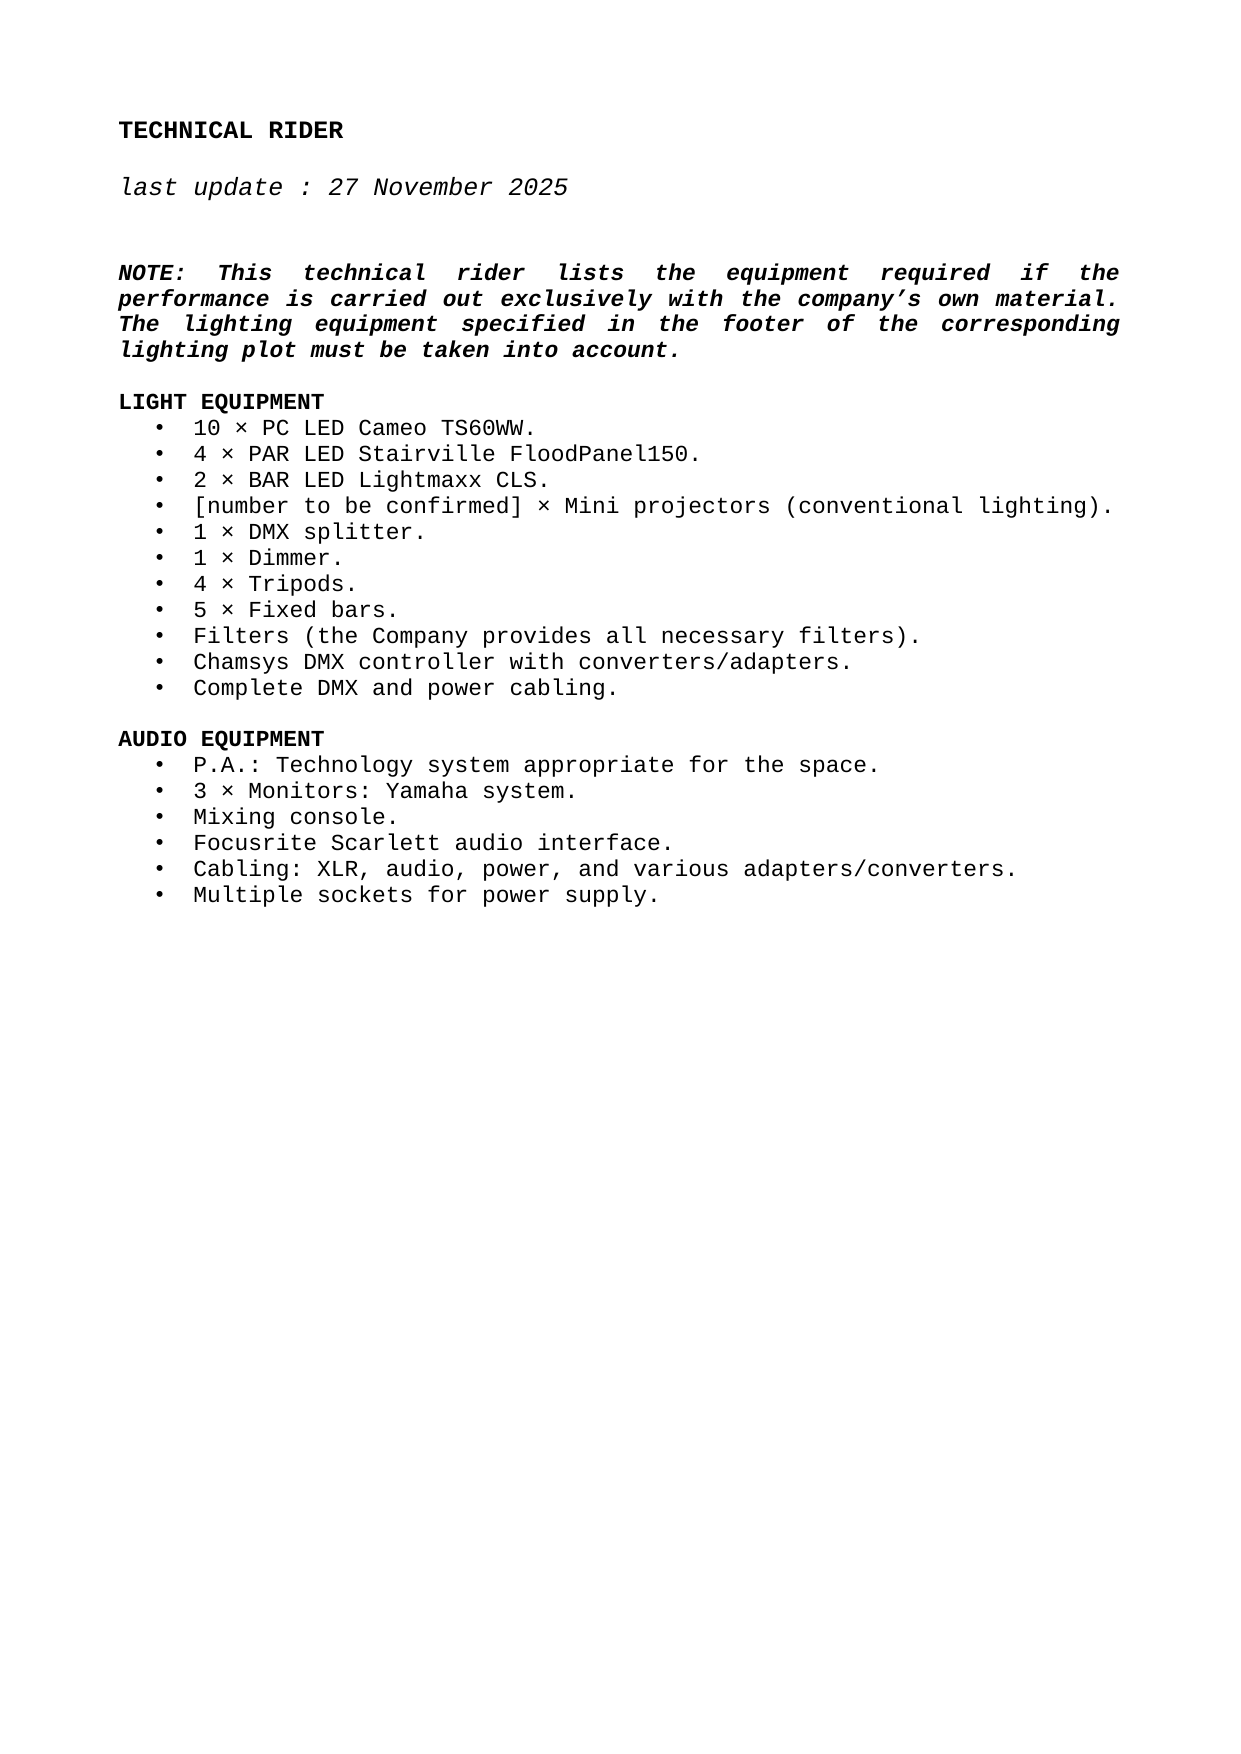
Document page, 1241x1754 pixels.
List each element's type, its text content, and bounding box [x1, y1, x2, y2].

list Mixing console. [156, 806, 1122, 832]
list Complete DMX and power cabling. [156, 676, 1122, 702]
list 5 × Fixed bars. [156, 598, 1122, 624]
text LIGHT EQUIPMENT [118, 391, 1122, 417]
list P.A.: Technology system appropriate for the space. [156, 754, 1122, 780]
list Focusrite Scarlett audio interface. [156, 832, 1122, 857]
list 1 × DMX splitter. [156, 520, 1122, 546]
list Cabling: XLR, audio, power, and various adapters/converters. [156, 857, 1122, 883]
list 10 × PC LED Cameo TS60WW. [156, 417, 1122, 442]
list 4 × PAR LED Stairville FloodPanel150. [156, 442, 1122, 468]
list 3 × Monitors: Yamaha system. [156, 780, 1122, 806]
list 1 × Dimmer. [156, 546, 1122, 572]
list Filters (the Company provides all necessary filters). [156, 624, 1122, 650]
list [number to be confirmed] × Mini projectors (conventional lighting). [156, 494, 1122, 520]
list Multiple sockets for power supply. [156, 883, 1122, 909]
text NOTE: This technical rider lists the equipment required if the performance is carried out exclusively with the company’s own material. The lighting equipment specified in the footer of the corresponding lighting plot must be taken into account. [118, 261, 1122, 365]
list 2 × BAR LED Lightmaxx CLS. [156, 468, 1122, 494]
text AUDIO EQUIPMENT [118, 728, 1122, 754]
list 4 × Tripods. [156, 572, 1122, 598]
list Chamsys DMX controller with converters/adapters. [156, 650, 1122, 676]
